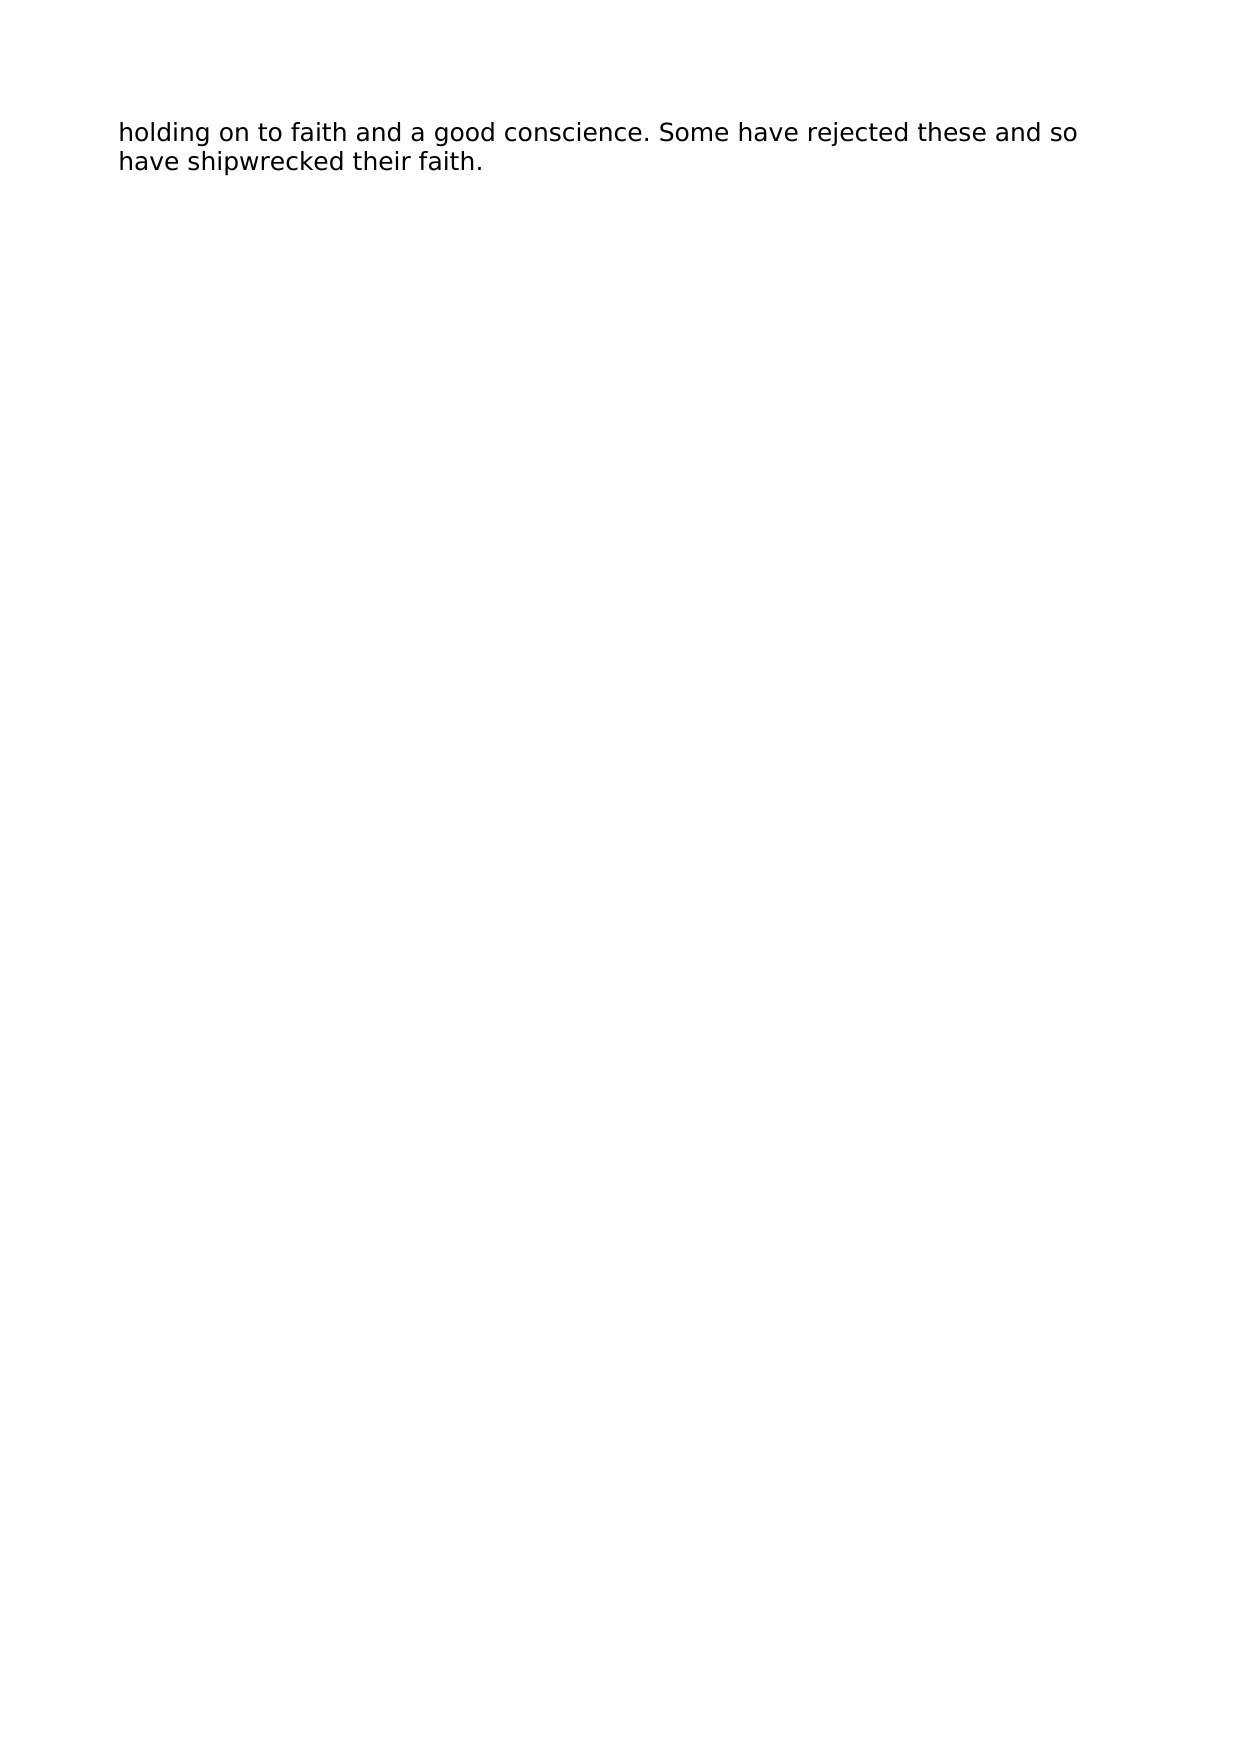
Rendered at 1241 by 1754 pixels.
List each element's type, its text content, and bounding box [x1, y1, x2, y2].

text holding on to faith and a good conscience. Some have rejected these and so have shipwrecked their faith. [118, 118, 1122, 176]
